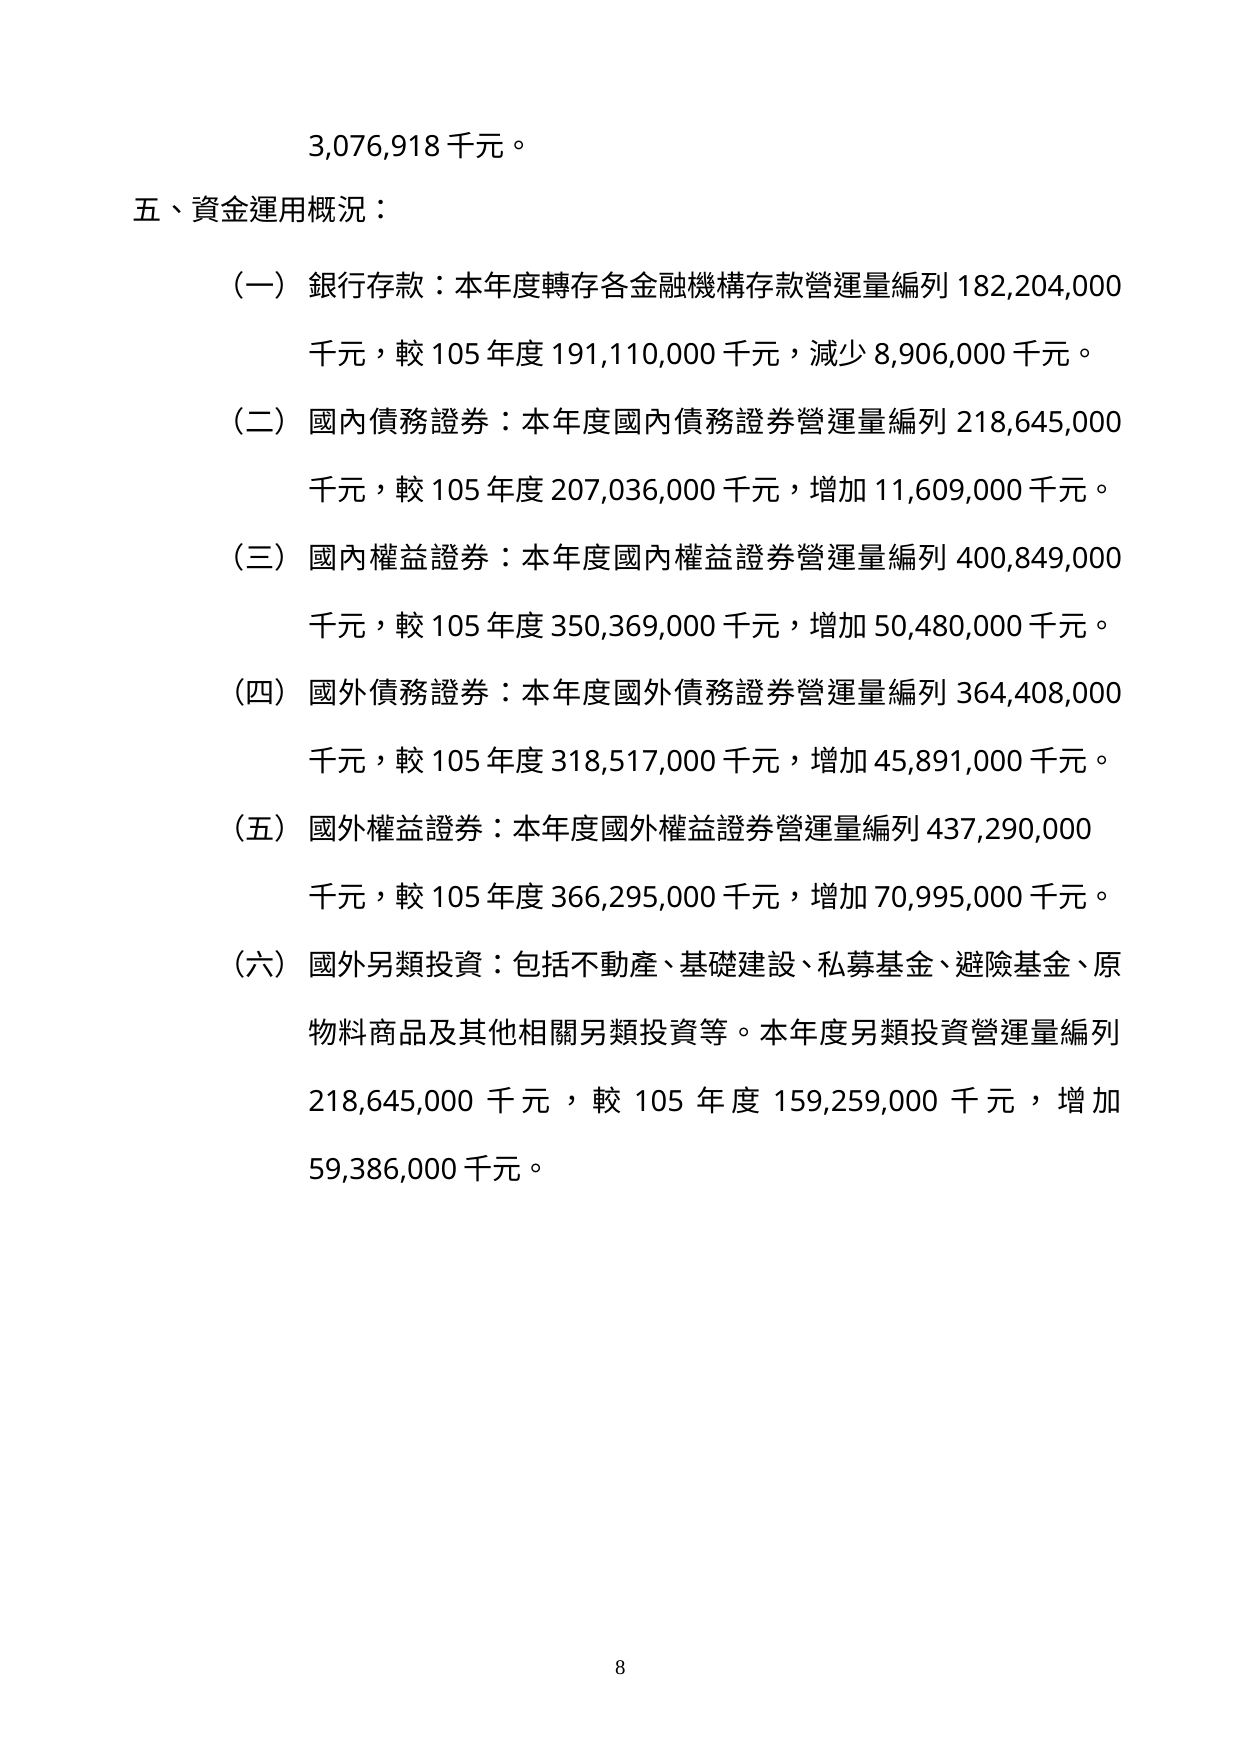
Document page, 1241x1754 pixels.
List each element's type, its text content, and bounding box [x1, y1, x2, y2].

list 3,076,918千元。 [216, 123, 1122, 165]
list 國內債務證券：本年度國內債務證券營運量編列218,645,000千元，較105年度207,036,000千元，增加11,609,000千元。 [216, 386, 1122, 522]
text 五、資金運用概況： [118, 186, 1122, 229]
list 銀行存款：本年度轉存各金融機構存款營運量編列182,204,000千元，較105年度191,110,000千元，減少8,906,000千元。 [216, 250, 1122, 386]
list 國外債務證券：本年度國外債務證券營運量編列364,408,000千元，較105年度318,517,000千元，增加45,891,000千元。 [216, 657, 1122, 793]
list 國外另類投資：包括不動產、基礎建設、私募基金、避險基金、原物料商品及其他相關另類投資等。本年度另類投資營運量編列218,645,000千元，較105年度159,259,000千元，增加59,386,000千元。 [216, 929, 1122, 1201]
list 國內權益證券：本年度國內權益證券營運量編列400,849,000千元，較105年度350,369,000千元，增加50,480,000千元。 [216, 522, 1122, 657]
list 國外權益證券：本年度國外權益證券營運量編列437,290,000千元，較105年度366,295,000千元，增加70,995,000千元。 [216, 793, 1122, 929]
